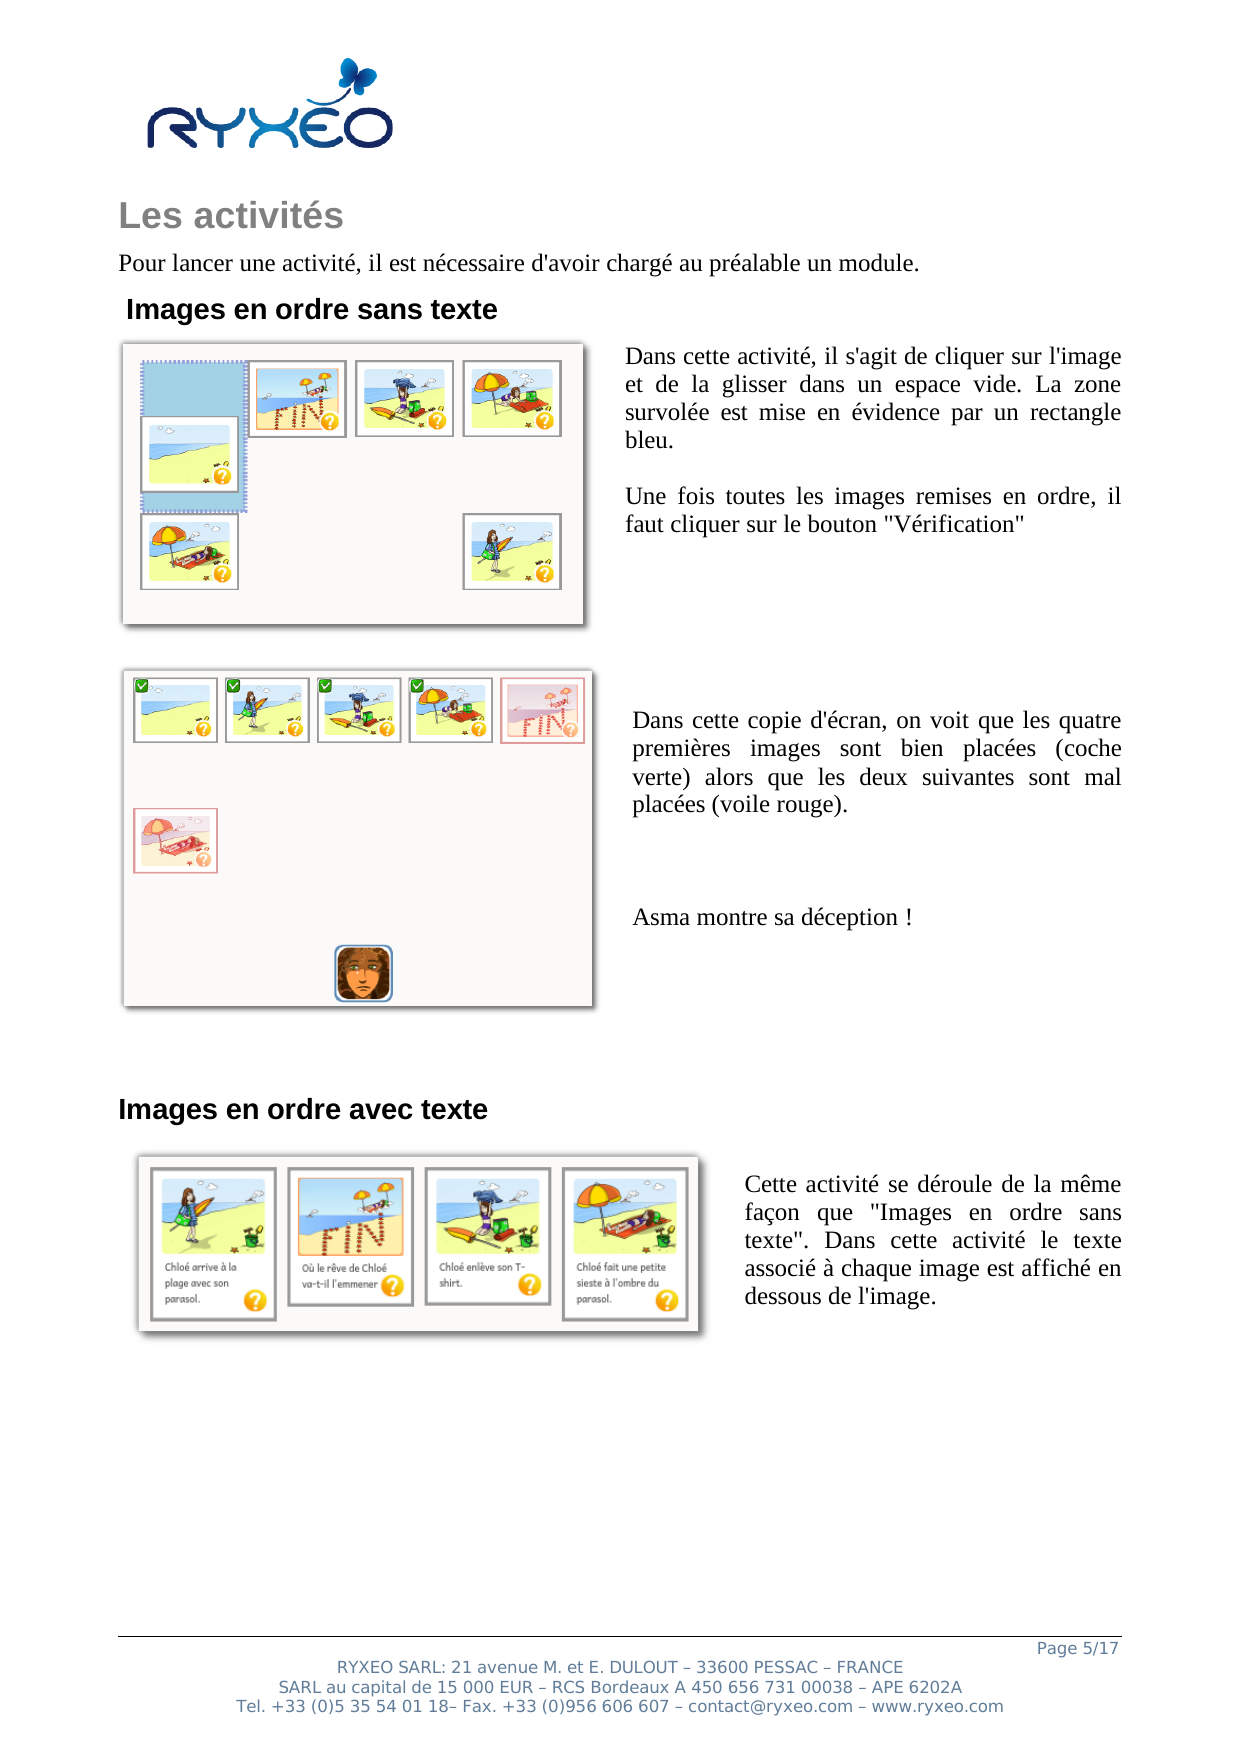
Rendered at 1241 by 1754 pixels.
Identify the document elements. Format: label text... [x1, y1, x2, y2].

text Dans cette copie d'écran, on voit que les quatre premières images sont bien placées (coche verte) alors que les deux suivantes sont mal placées (voile rouge). [603, 706, 1122, 818]
picture [117, 663, 603, 1017]
text Une fois toutes les images remises en ordre, il faut cliquer sur le bouton "Vérification" [596, 482, 1122, 538]
subtitle Pour lancer une activité, il est nécessaire d'avoir chargé au préalable un module. [118, 249, 1122, 277]
subtitle Les activités [118, 195, 1122, 237]
text Asma montre sa déception ! [603, 902, 1122, 931]
text Dans cette activité, il s'agit de cliquer sur l'image et de la glisser dans un espace vide. La zone survolée est mise en évidence par un rectangle bleu. [596, 342, 1122, 454]
subtitle Images en ordre sans texte [118, 293, 1122, 326]
text Cette activité se déroule de la même façon que "Images en ordre sans texte". Dans cette activité le texte associé à chaque image est affiché en dessous de l'image. [715, 1170, 1122, 1310]
picture [128, 1146, 715, 1348]
picture [147, 58, 393, 148]
picture [114, 335, 596, 637]
subtitle Images en ordre avec texte [118, 1093, 1122, 1126]
